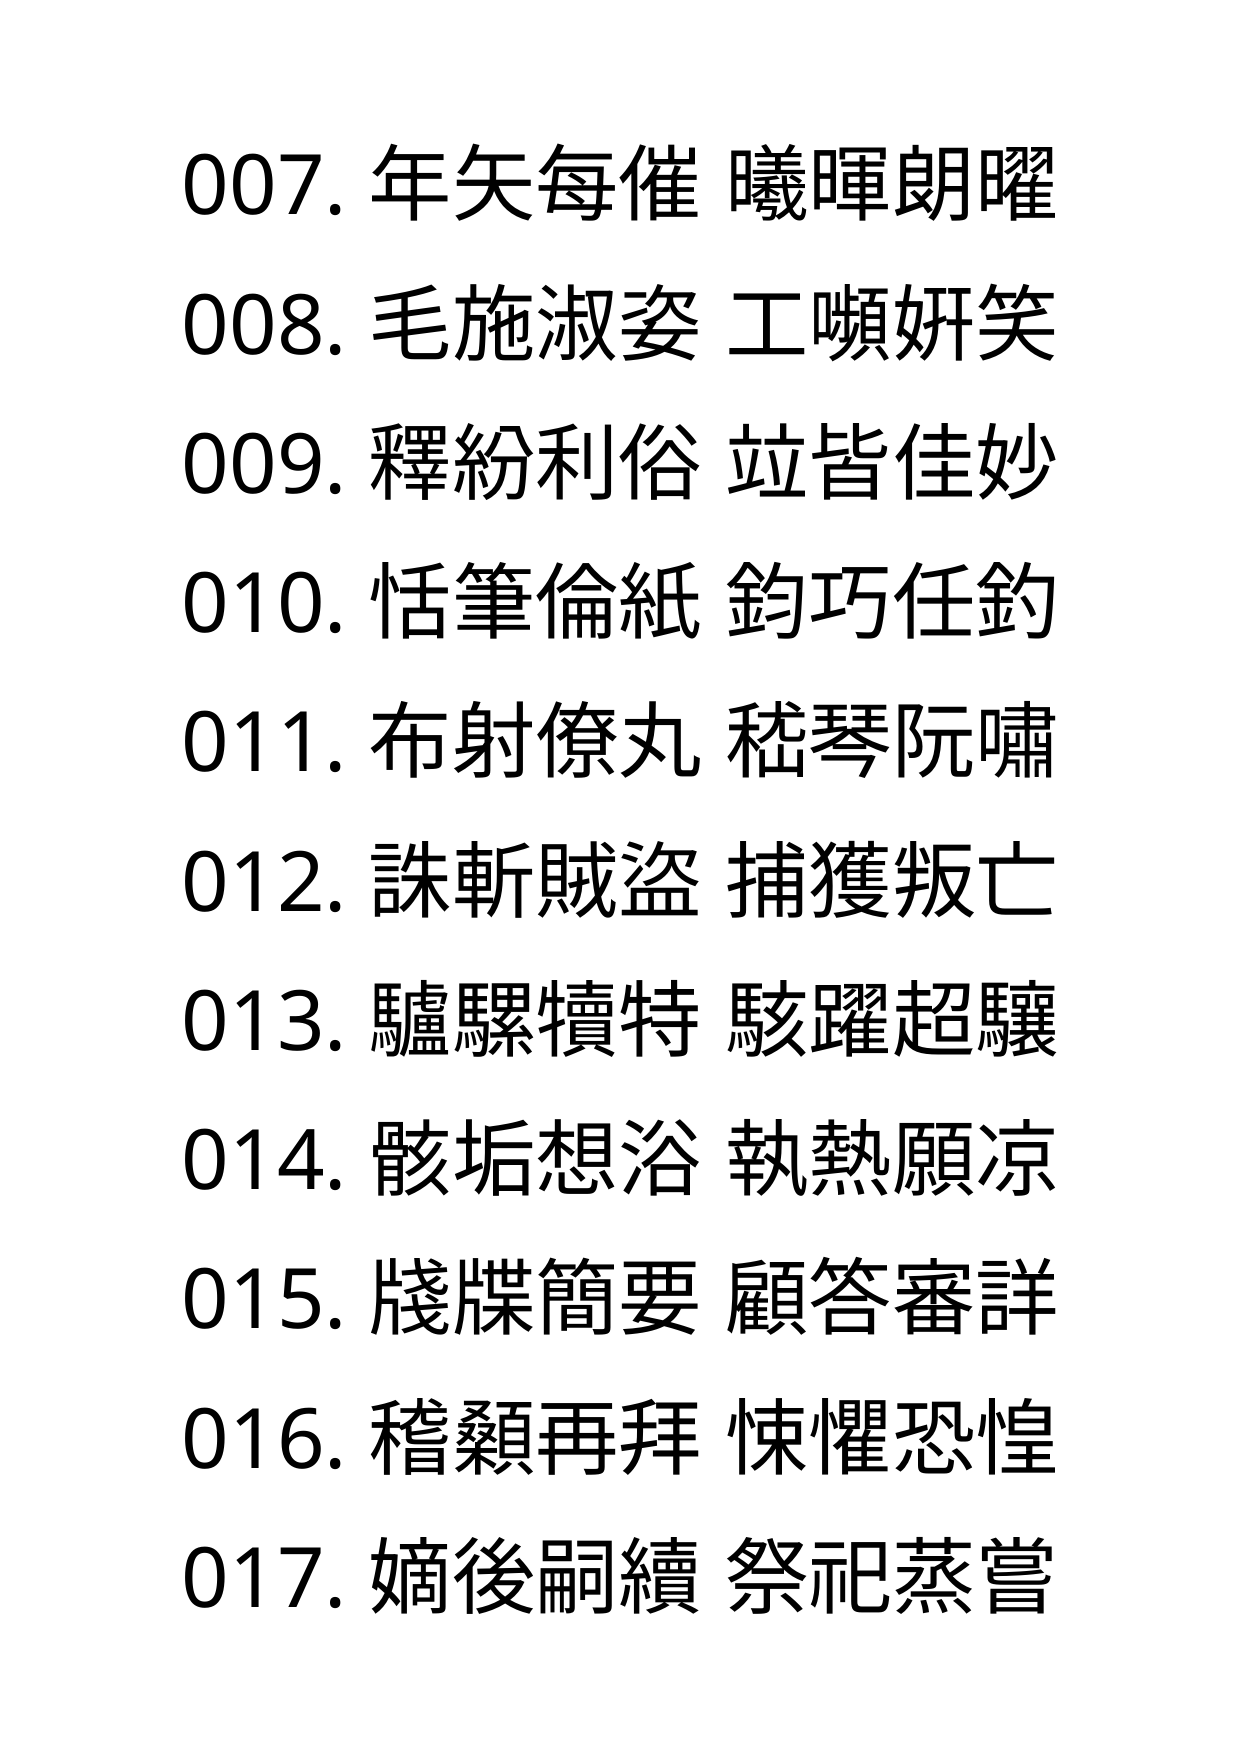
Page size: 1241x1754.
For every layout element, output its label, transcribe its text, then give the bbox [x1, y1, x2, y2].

text 015. 牋牒簡要 顧答審詳 [118, 1232, 1122, 1353]
text 013. 驢騾犢特 駭躍超驤 [118, 954, 1122, 1075]
text 008. 毛施淑姿 工嚬姸笑 [118, 257, 1122, 378]
text 007. 年矢每催 曦暉朗曜 [118, 118, 1122, 239]
text 011. 布射僚丸 嵇琴阮嘯 [118, 675, 1122, 796]
text 014. 骸垢想浴 執熱願凉 [118, 1093, 1122, 1214]
text 016. 稽顙再拜 悚懼恐惶 [118, 1372, 1122, 1493]
text 017. 嫡後嗣續 祭祀蒸嘗 [118, 1511, 1122, 1632]
text 012. 誅斬賊盜 捕獲叛亡 [118, 814, 1122, 936]
text 009. 釋紛利俗 竝皆佳妙 [118, 397, 1122, 518]
text 010. 恬筆倫紙 鈞巧任釣 [118, 536, 1122, 657]
